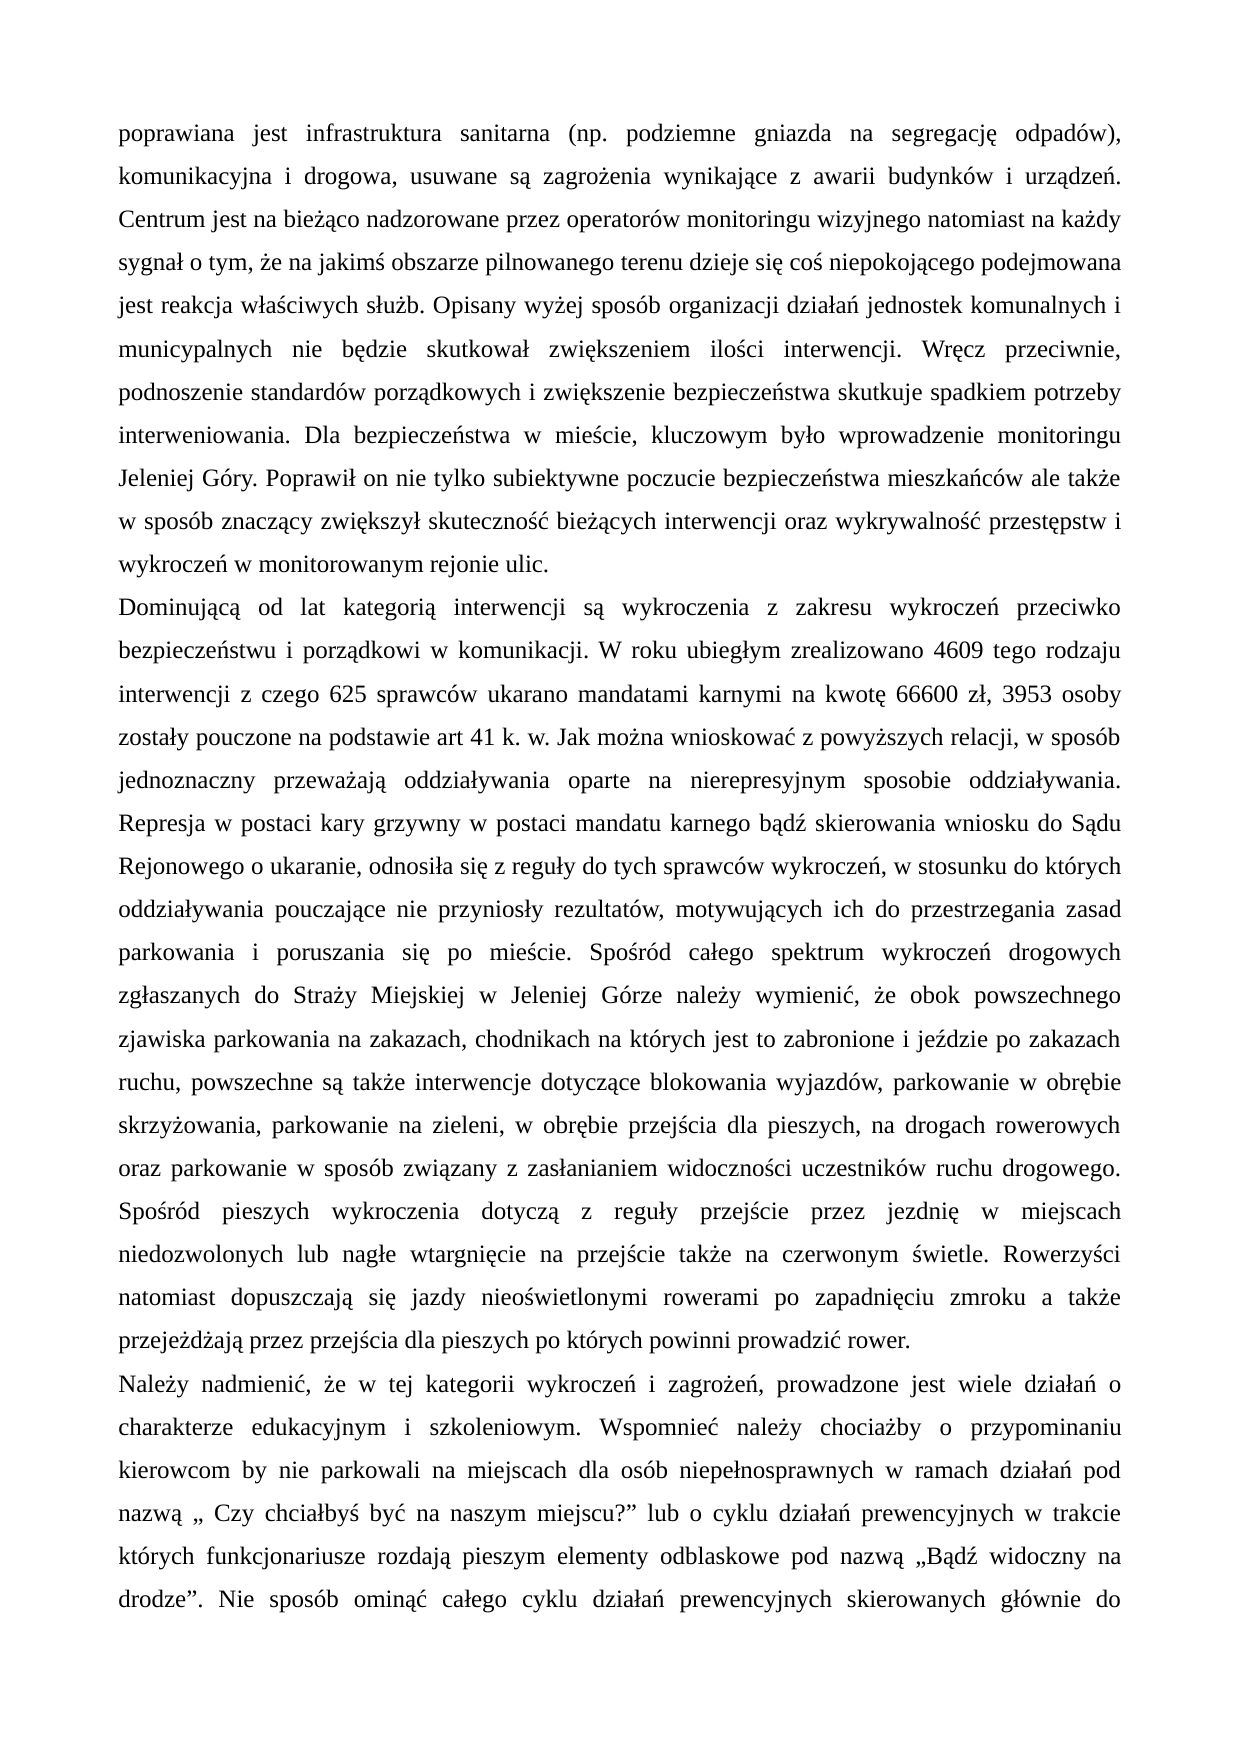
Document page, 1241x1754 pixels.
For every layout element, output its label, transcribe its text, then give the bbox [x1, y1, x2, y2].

text poprawiana jest infrastruktura sanitarna (np. podziemne gniazda na segregację odpadów), komunikacyjna i drogowa, usuwane są zagrożenia wynikające z awarii budynków i urządzeń. Centrum jest na bieżąco nadzorowane przez operatorów monitoringu wizyjnego natomiast na każdy sygnał o tym, że na jakimś obszarze pilnowanego terenu dzieje się coś niepokojącego podejmowana jest reakcja właściwych służb. Opisany wyżej sposób organizacji działań jednostek komunalnych i municypalnych nie będzie skutkował zwiększeniem ilości interwencji. Wręcz przeciwnie, podnoszenie standardów porządkowych i zwiększenie bezpieczeństwa skutkuje spadkiem potrzeby interweniowania. Dla bezpieczeństwa w mieście, kluczowym było wprowadzenie monitoringu Jeleniej Góry. Poprawił on nie tylko subiektywne poczucie bezpieczeństwa mieszkańców ale także w sposób znaczący zwiększył skuteczność bieżących interwencji oraz wykrywalność przestępstw i wykroczeń w monitorowanym rejonie ulic. [118, 118, 1122, 578]
text Należy nadmienić, że w tej kategorii wykroczeń i zagrożeń, prowadzone jest wiele działań o charakterze edukacyjnym i szkoleniowym. Wspomnieć należy chociażby o przypominaniu kierowcom by nie parkowali na miejscach dla osób niepełnosprawnych w ramach działań pod nazwą „ Czy chciałbyś być na naszym miejscu?” lub o cyklu działań prewencyjnych w trakcie których funkcjonariusze rozdają pieszym elementy odblaskowe pod nazwą „Bądź widoczny na drodze”. Nie sposób ominąć całego cyklu działań prewencyjnych skierowanych głównie do [118, 1369, 1122, 1613]
text Dominującą od lat kategorią interwencji są wykroczenia z zakresu wykroczeń przeciwko bezpieczeństwu i porządkowi w komunikacji. W roku ubiegłym zrealizowano 4609 tego rodzaju interwencji z czego 625 sprawców ukarano mandatami karnymi na kwotę 66600 zł, 3953 osoby zostały pouczone na podstawie art 41 k. w. Jak można wnioskować z powyższych relacji, w sposób jednoznaczny przeważają oddziaływania oparte na nierepresyjnym sposobie oddziaływania. Represja w postaci kary grzywny w postaci mandatu karnego bądź skierowania wniosku do Sądu Rejonowego o ukaranie, odnosiła się z reguły do tych sprawców wykroczeń, w stosunku do których oddziaływania pouczające nie przyniosły rezultatów, motywujących ich do przestrzegania zasad parkowania i poruszania się po mieście. Spośród całego spektrum wykroczeń drogowych zgłaszanych do Straży Miejskiej w Jeleniej Górze należy wymienić, że obok powszechnego zjawiska parkowania na zakazach, chodnikach na których jest to zabronione i jeździe po zakazach ruchu, powszechne są także interwencje dotyczące blokowania wyjazdów, parkowanie w obrębie skrzyżowania, parkowanie na zieleni, w obrębie przejścia dla pieszych, na drogach rowerowych oraz parkowanie w sposób związany z zasłanianiem widoczności uczestników ruchu drogowego. Spośród pieszych wykroczenia dotyczą z reguły przejście przez jezdnię w miejscach niedozwolonych lub nagłe wtargnięcie na przejście także na czerwonym świetle. Rowerzyści natomiast dopuszczają się jazdy nieoświetlonymi rowerami po zapadnięciu zmroku a także przejeżdżają przez przejścia dla pieszych po których powinni prowadzić rower. [118, 592, 1122, 1354]
